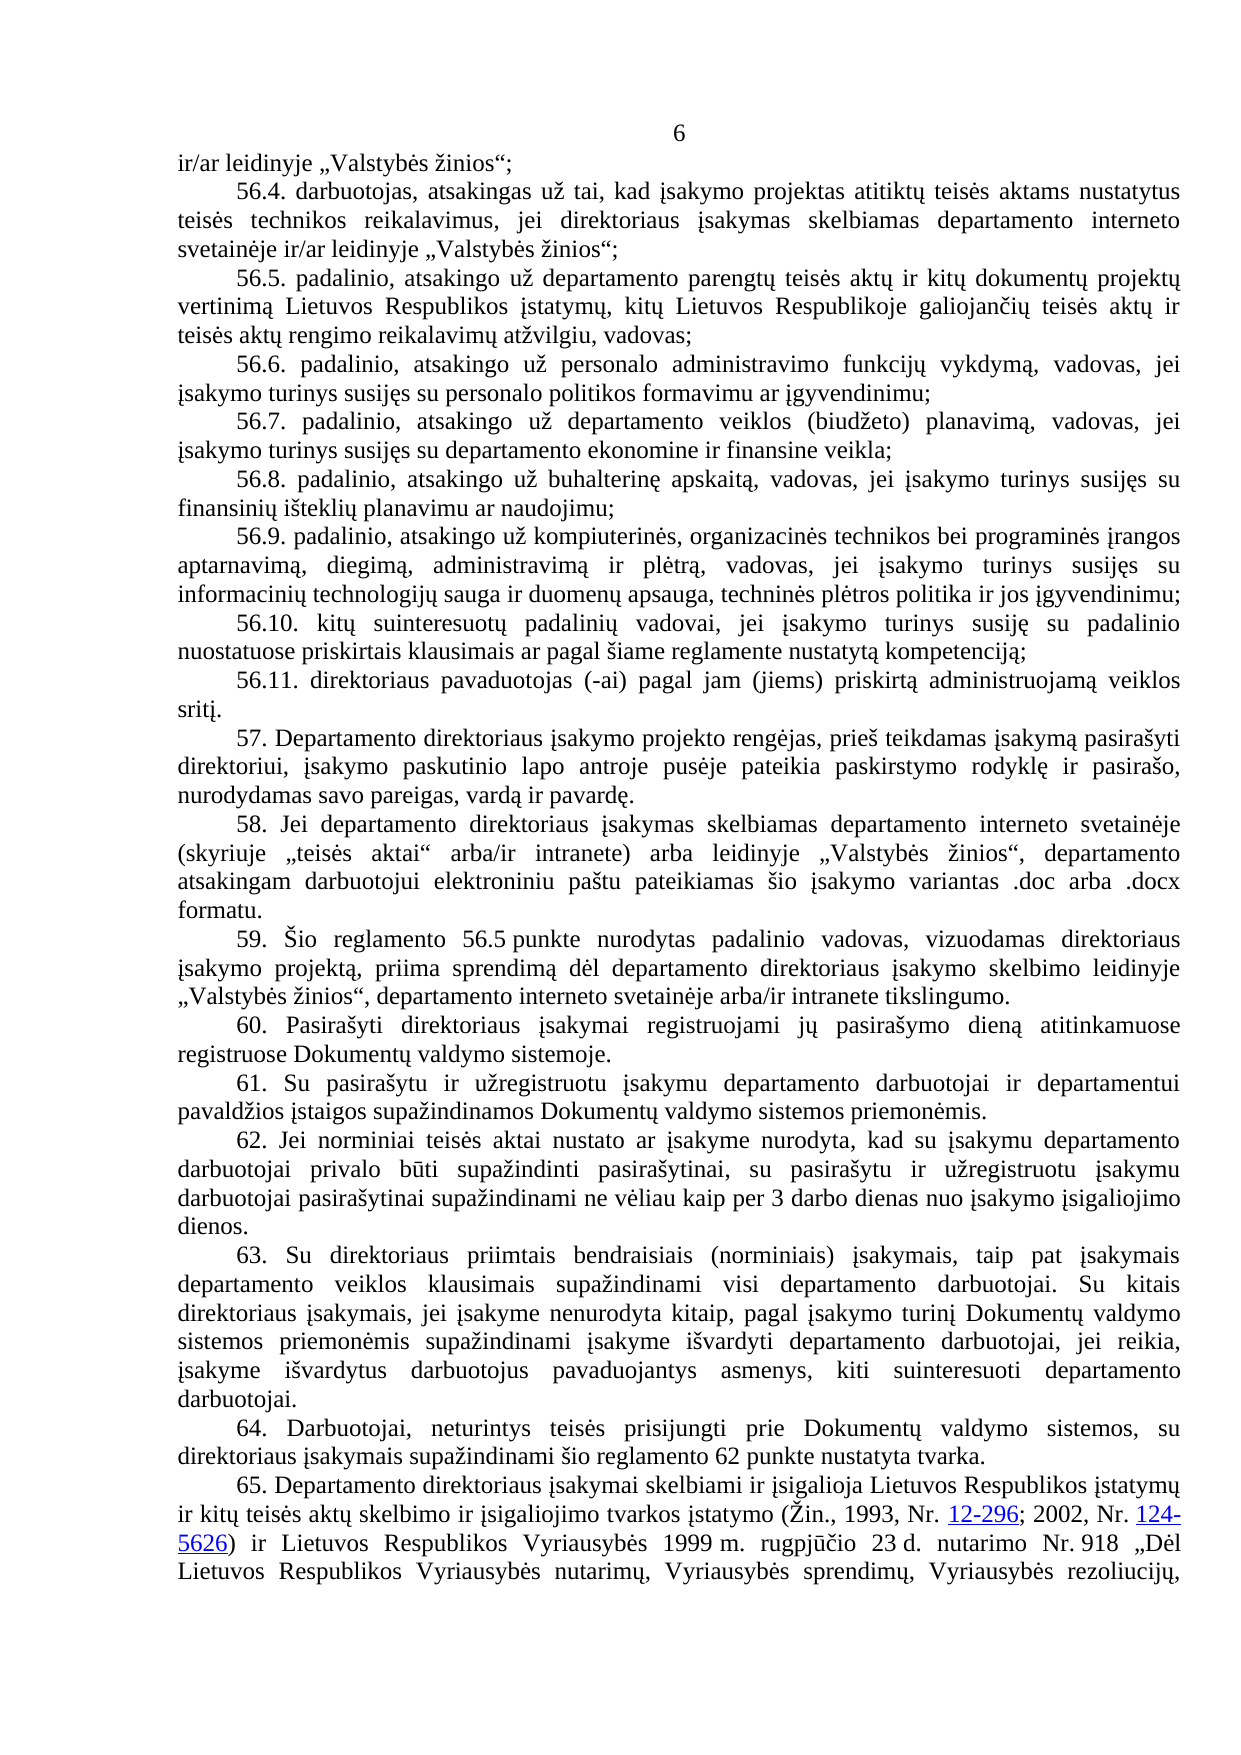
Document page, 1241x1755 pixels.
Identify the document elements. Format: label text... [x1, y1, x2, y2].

text 61. Su pasirašytu ir užregistruotu įsakymu departamento darbuotojai ir departamentui pavaldžios įstaigos supažindinamos Dokumentų valdymo sistemos priemonėmis. [177, 1068, 1181, 1125]
text 63. Su direktoriaus priimtais bendraisiais (norminiais) įsakymais, taip pat įsakymais departamento veiklos klausimais supažindinami visi departamento darbuotojai. Su kitais direktoriaus įsakymais, jei įsakyme nenurodyta kitaip, pagal įsakymo turinį Dokumentų valdymo sistemos priemonėmis supažindinami įsakyme išvardyti departamento darbuotojai, jei reikia, įsakyme išvardytus darbuotojus pavaduojantys asmenys, kiti suinteresuoti departamento darbuotojai. [177, 1240, 1181, 1413]
text 57. Departamento direktoriaus įsakymo projekto rengėjas, prieš teikdamas įsakymą pasirašyti direktoriui, įsakymo paskutinio lapo antroje pusėje pateikia paskirstymo rodyklę ir pasirašo, nurodydamas savo pareigas, vardą ir pavardę. [177, 723, 1181, 809]
text 56.11. direktoriaus pavaduotojas (-ai) pagal jam (jiems) priskirtą administruojamą veiklos sritį. [177, 665, 1181, 723]
text 56.5. padalinio, atsakingo už departamento parengtų teisės aktų ir kitų dokumentų projektų vertinimą Lietuvos Respublikos įstatymų, kitų Lietuvos Respublikoje galiojančių teisės aktų ir teisės aktų rengimo reikalavimų atžvilgiu, vadovas; [177, 263, 1181, 349]
text 65. Departamento direktoriaus įsakymai skelbiami ir įsigalioja Lietuvos Respublikos įstatymų ir kitų teisės aktų skelbimo ir įsigaliojimo tvarkos įstatymo (Žin., 1993, Nr. 12-296; 2002, Nr. 124-5626) ir Lietuvos Respublikos Vyriausybės 1999 m. rugpjūčio 23 d. nutarimo Nr. 918 „Dėl Lietuvos Respublikos Vyriausybės nutarimų, Vyriausybės sprendimų, Vyriausybės rezoliucijų, [177, 1470, 1181, 1585]
text 60. Pasirašyti direktoriaus įsakymai registruojami jų pasirašymo dieną atitinkamuose registruose Dokumentų valdymo sistemoje. [177, 1010, 1181, 1068]
text 56.10. kitų suinteresuotų padalinių vadovai, jei įsakymo turinys susiję su padalinio nuostatuose priskirtais klausimais ar pagal šiame reglamente nustatytą kompetenciją; [177, 608, 1181, 665]
text 56.4. darbuotojas, atsakingas už tai, kad įsakymo projektas atitiktų teisės aktams nustatytus teisės technikos reikalavimus, jei direktoriaus įsakymas skelbiamas departamento interneto svetainėje ir/ar leidinyje „Valstybės žinios“; [177, 176, 1181, 263]
text 58. Jei departamento direktoriaus įsakymas skelbiamas departamento interneto svetainėje (skyriuje „teisės aktai“ arba/ir intranete) arba leidinyje „Valstybės žinios“, departamento atsakingam darbuotojui elektroniniu paštu pateikiamas šio įsakymo variantas .doc arba .docx formatu. [177, 809, 1181, 924]
text 56.7. padalinio, atsakingo už departamento veiklos (biudžeto) planavimą, vadovas, jei įsakymo turinys susijęs su departamento ekonomine ir finansine veikla; [177, 406, 1181, 464]
text 59. Šio reglamento 56.5 punkte nurodytas padalinio vadovas, vizuodamas direktoriaus įsakymo projektą, priima sprendimą dėl departamento direktoriaus įsakymo skelbimo leidinyje „Valstybės žinios“, departamento interneto svetainėje arba/ir intranete tikslingumo. [177, 924, 1181, 1010]
text ir/ar leidinyje „Valstybės žinios“; [177, 148, 1181, 176]
text 56.6. padalinio, atsakingo už personalo administravimo funkcijų vykdymą, vadovas, jei įsakymo turinys susijęs su personalo politikos formavimu ar įgyvendinimu; [177, 349, 1181, 406]
text 56.9. padalinio, atsakingo už kompiuterinės, organizacinės technikos bei programinės įrangos aptarnavimą, diegimą, administravimą ir plėtrą, vadovas, jei įsakymo turinys susijęs su informacinių technologijų sauga ir duomenų apsauga, techninės plėtros politika ir jos įgyvendinimu; [177, 521, 1181, 608]
text 62. Jei norminiai teisės aktai nustato ar įsakyme nurodyta, kad su įsakymu departamento darbuotojai privalo būti supažindinti pasirašytinai, su pasirašytu ir užregistruotu įsakymu darbuotojai pasirašytinai supažindinami ne vėliau kaip per 3 darbo dienas nuo įsakymo įsigaliojimo dienos. [177, 1125, 1181, 1240]
text 64. Darbuotojai, neturintys teisės prisijungti prie Dokumentų valdymo sistemos, su direktoriaus įsakymais supažindinami šio reglamento 62 punkte nustatyta tvarka. [177, 1413, 1181, 1470]
text 56.8. padalinio, atsakingo už buhalterinę apskaitą, vadovas, jei įsakymo turinys susijęs su finansinių išteklių planavimu ar naudojimu; [177, 464, 1181, 521]
